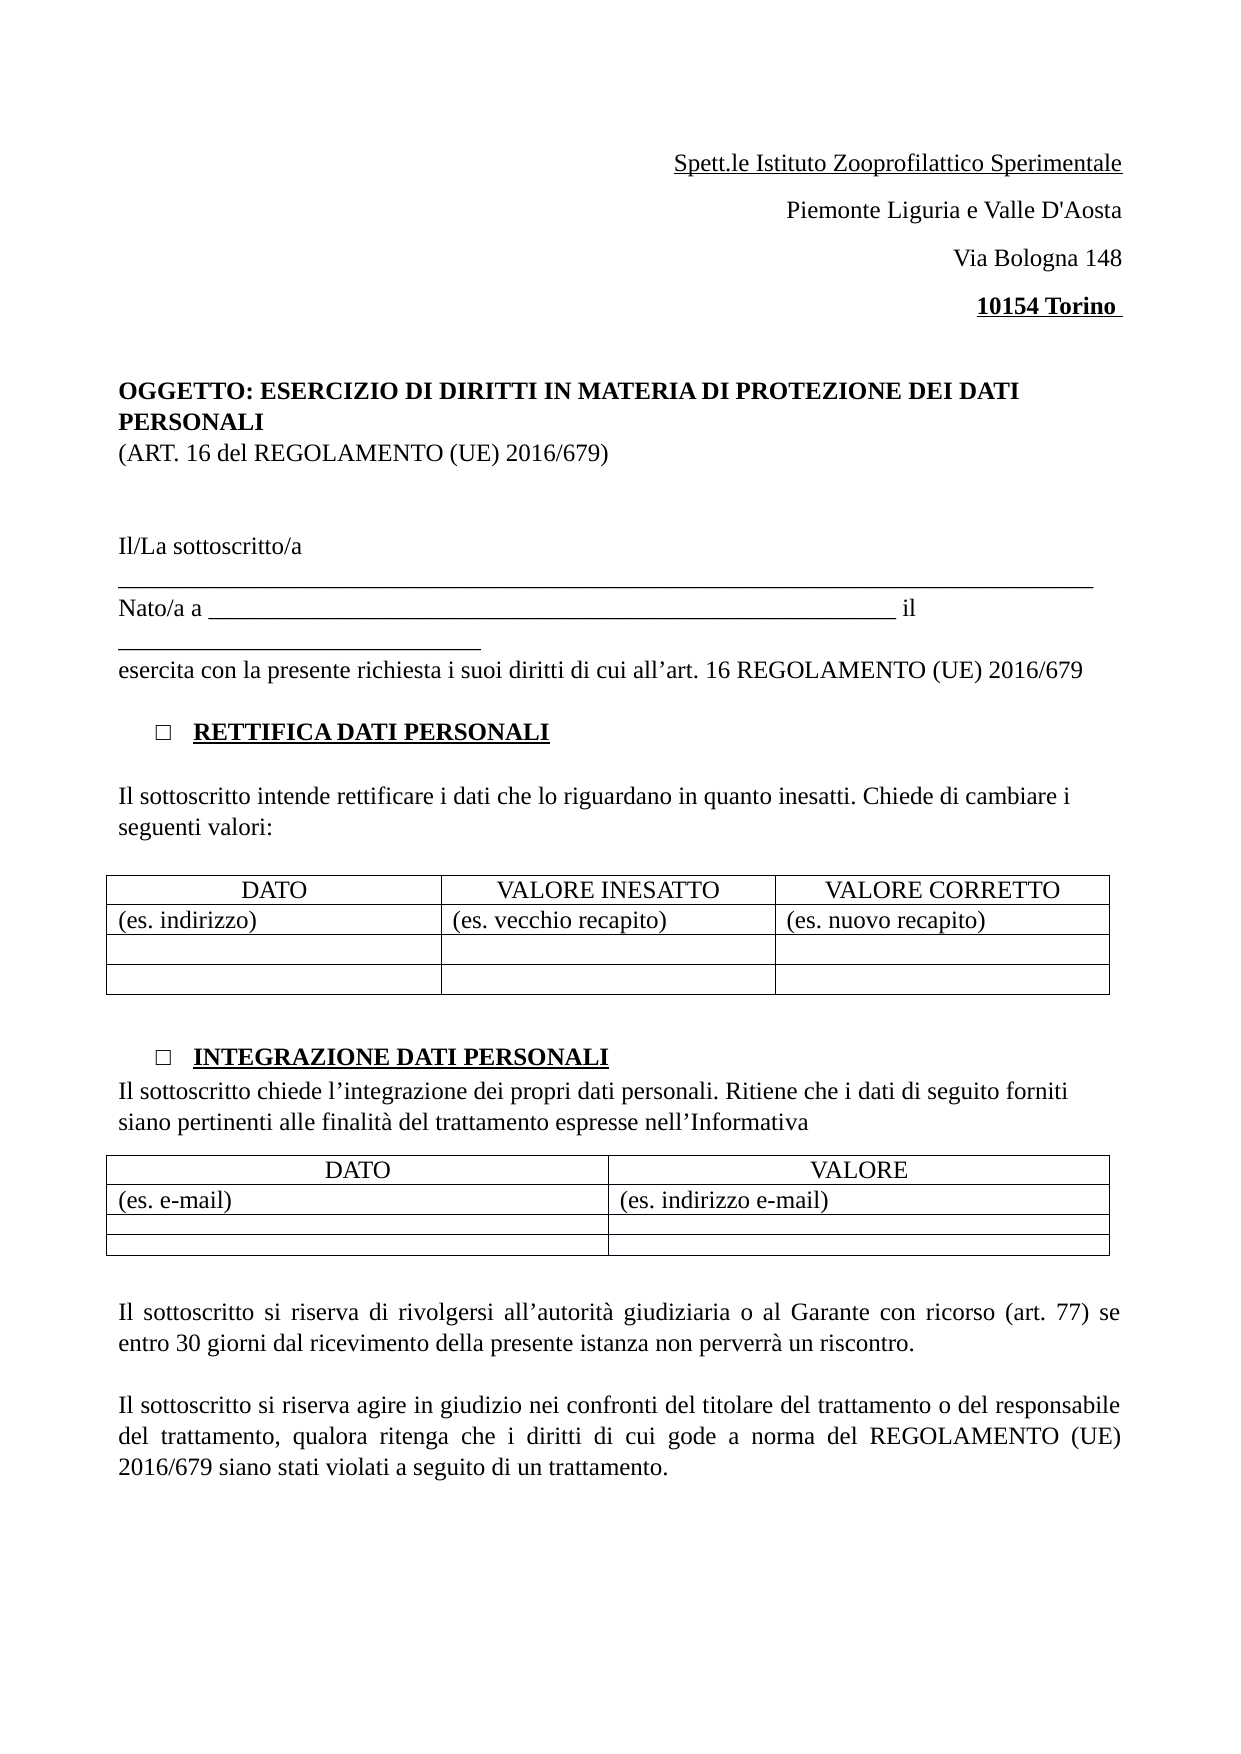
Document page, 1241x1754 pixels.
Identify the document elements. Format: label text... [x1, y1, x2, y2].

list RETTIFICA DATI PERSONALI [156, 717, 1122, 748]
table_header DATO [107, 1156, 608, 1184]
table_cell [776, 965, 1109, 994]
text Il sottoscritto intende rettificare i dati che lo riguardano in quanto inesatti. Chiede di cambiare i seguenti valori: [118, 781, 1122, 841]
table_cell [609, 1215, 1109, 1234]
table_cell [107, 1235, 608, 1254]
table_header DATO [107, 876, 441, 904]
text Spett.le Istituto Zooprofilattico Sperimentale [118, 148, 1122, 176]
text Il sottoscritto si riserva agire in giudizio nei confronti del titolare del trattamento o del responsabile del trattamento, qualora ritenga che i diritti di cui gode a norma del REGOLAMENTO (UE) 2016/679 siano stati violati a seguito di un trattamento. [118, 1390, 1122, 1481]
text esercita con la presente richiesta i suoi diritti di cui all’art. 16 REGOLAMENTO (UE) 2016/679 [118, 655, 1122, 684]
table_cell [107, 965, 441, 994]
list INTEGRAZIONE DATI PERSONALI [156, 1042, 1122, 1073]
table_cell [442, 965, 775, 994]
table_cell [776, 935, 1109, 964]
text 10154 Torino [118, 291, 1122, 319]
table_cell (es. e-mail) [107, 1185, 608, 1214]
table_cell [442, 935, 775, 964]
table_cell [107, 1215, 608, 1234]
table_cell (es. vecchio recapito) [442, 905, 775, 934]
table_header VALORE [609, 1156, 1109, 1184]
table_cell [609, 1235, 1109, 1254]
table_cell [107, 935, 441, 964]
text (ART. 16 del REGOLAMENTO (UE) 2016/679) [118, 438, 1122, 467]
text Piemonte Liguria e Valle D'Aosta [118, 195, 1122, 224]
text Il sottoscritto si riserva di rivolgersi all’autorità giudiziaria o al Garante con ricorso (art. 77) se entro 30 giorni dal ricevimento della presente istanza non perverrà un riscontro. [118, 1297, 1122, 1357]
text Nato/a a _______________________________________________________ il _____________________________ [118, 593, 1122, 653]
table_cell (es. indirizzo e-mail) [609, 1185, 1109, 1214]
table_header VALORE CORRETTO [776, 876, 1109, 904]
table_cell (es. indirizzo) [107, 905, 441, 934]
text OGGETTO: ESERCIZIO DI DIRITTI IN MATERIA DI PROTEZIONE DEI DATI PERSONALI [118, 376, 1122, 436]
text Il/La sottoscritto/a ______________________________________________________________________________ [118, 531, 1122, 591]
text Il sottoscritto chiede l’integrazione dei propri dati personali. Ritiene che i dati di seguito forniti siano pertinenti alle finalità del trattamento espresse nell’Informativa [118, 1076, 1122, 1136]
table_cell (es. nuovo recapito) [776, 905, 1109, 934]
table_header VALORE INESATTO [442, 876, 775, 904]
text Via Bologna 148 [118, 243, 1122, 272]
